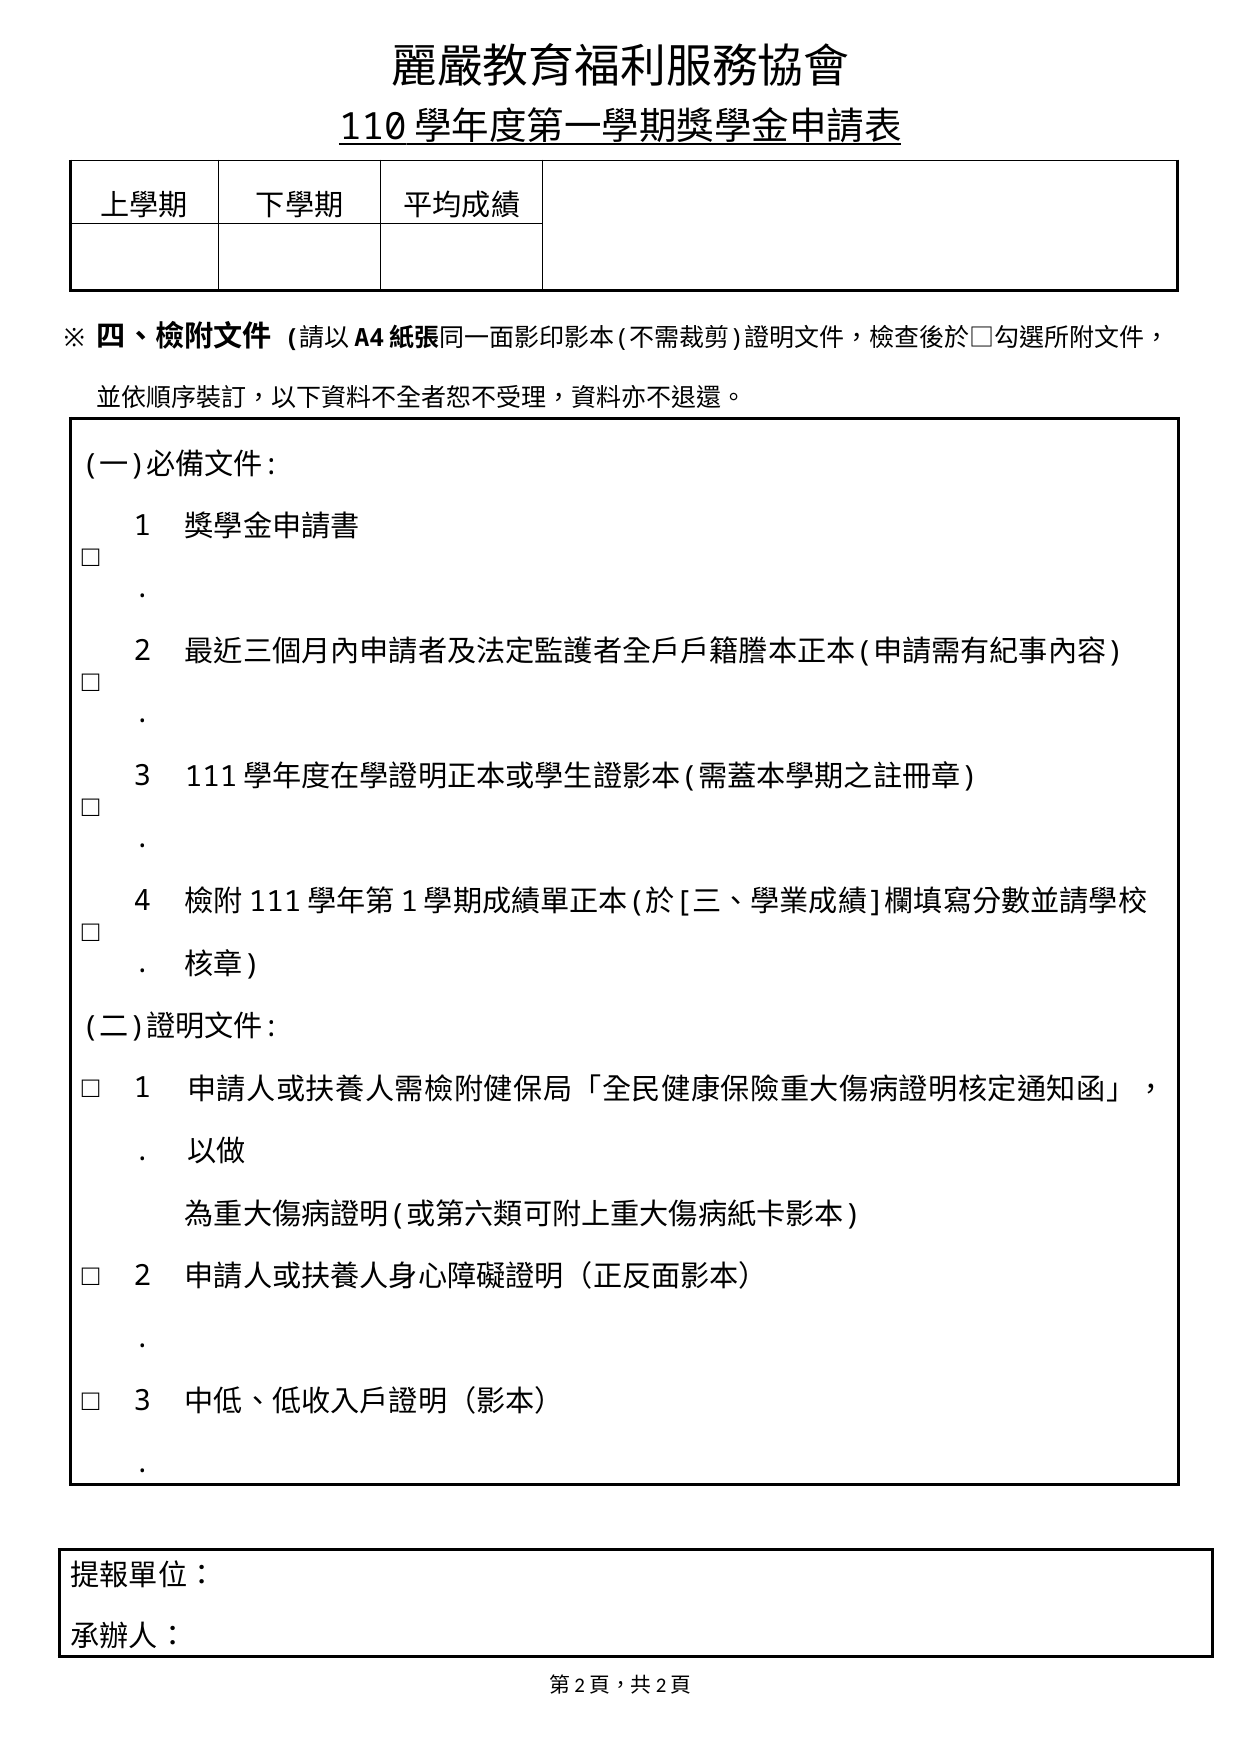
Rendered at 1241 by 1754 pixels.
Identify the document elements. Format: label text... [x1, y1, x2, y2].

table_header 提報單位： 承辦人： [61, 1551, 1211, 1654]
table_cell [543, 161, 1176, 289]
table_header (一)必備文件: [72, 420, 1177, 482]
table_cell [122, 483, 173, 607]
table_cell 中低、低收入戶證明（影本） [173, 1358, 1177, 1482]
table_cell 申請人或扶養人需檢附健保局「全民健康保險重大傷病證明核定通知函」，以做 為重大傷病證明(或第六類可附上重大傷病紙卡影本) [173, 1045, 1177, 1232]
table_cell □ [72, 1233, 122, 1357]
table_cell (二)證明文件: [72, 983, 1177, 1045]
table_cell 平均成績 [381, 161, 542, 223]
table_cell □ [72, 733, 122, 857]
table_cell 上學期 [72, 161, 218, 223]
table_cell □ [72, 1358, 122, 1482]
table_cell 申請人或扶養人身心障礙證明（正反面影本） [173, 1233, 1177, 1357]
table_cell [219, 224, 380, 289]
table_cell 下學期 [219, 161, 380, 223]
table_cell [72, 224, 218, 289]
table_cell [122, 1358, 173, 1482]
table_cell [122, 1233, 173, 1357]
table_cell 檢附111學年第1學期成績單正本(於[三、學業成績]欄填寫分數並請學校核章) [173, 858, 1177, 982]
table_cell [122, 1045, 173, 1232]
table_cell □ [72, 608, 122, 732]
table_cell □ [72, 483, 122, 607]
table_cell 最近三個月內申請者及法定監護者全戶戶籍謄本正本(申請需有紀事內容) [173, 608, 1177, 732]
table_cell [122, 608, 173, 732]
table_cell [381, 224, 542, 289]
table_cell □ [72, 1045, 122, 1232]
list 四、檢附文件 (請以A4紙張同一面影印影本(不需裁剪)證明文件，檢查後於□勾選所附文件，並依順序裝訂，以下資料不全者恕不受理，資料亦不退還。 [59, 292, 1181, 417]
table_cell 111學年度在學證明正本或學生證影本(需蓋本學期之註冊章) [173, 733, 1177, 857]
table_cell [122, 733, 173, 857]
table_cell [122, 858, 173, 982]
table_cell □ [72, 858, 122, 982]
table_cell 獎學金申請書 [173, 483, 1177, 607]
